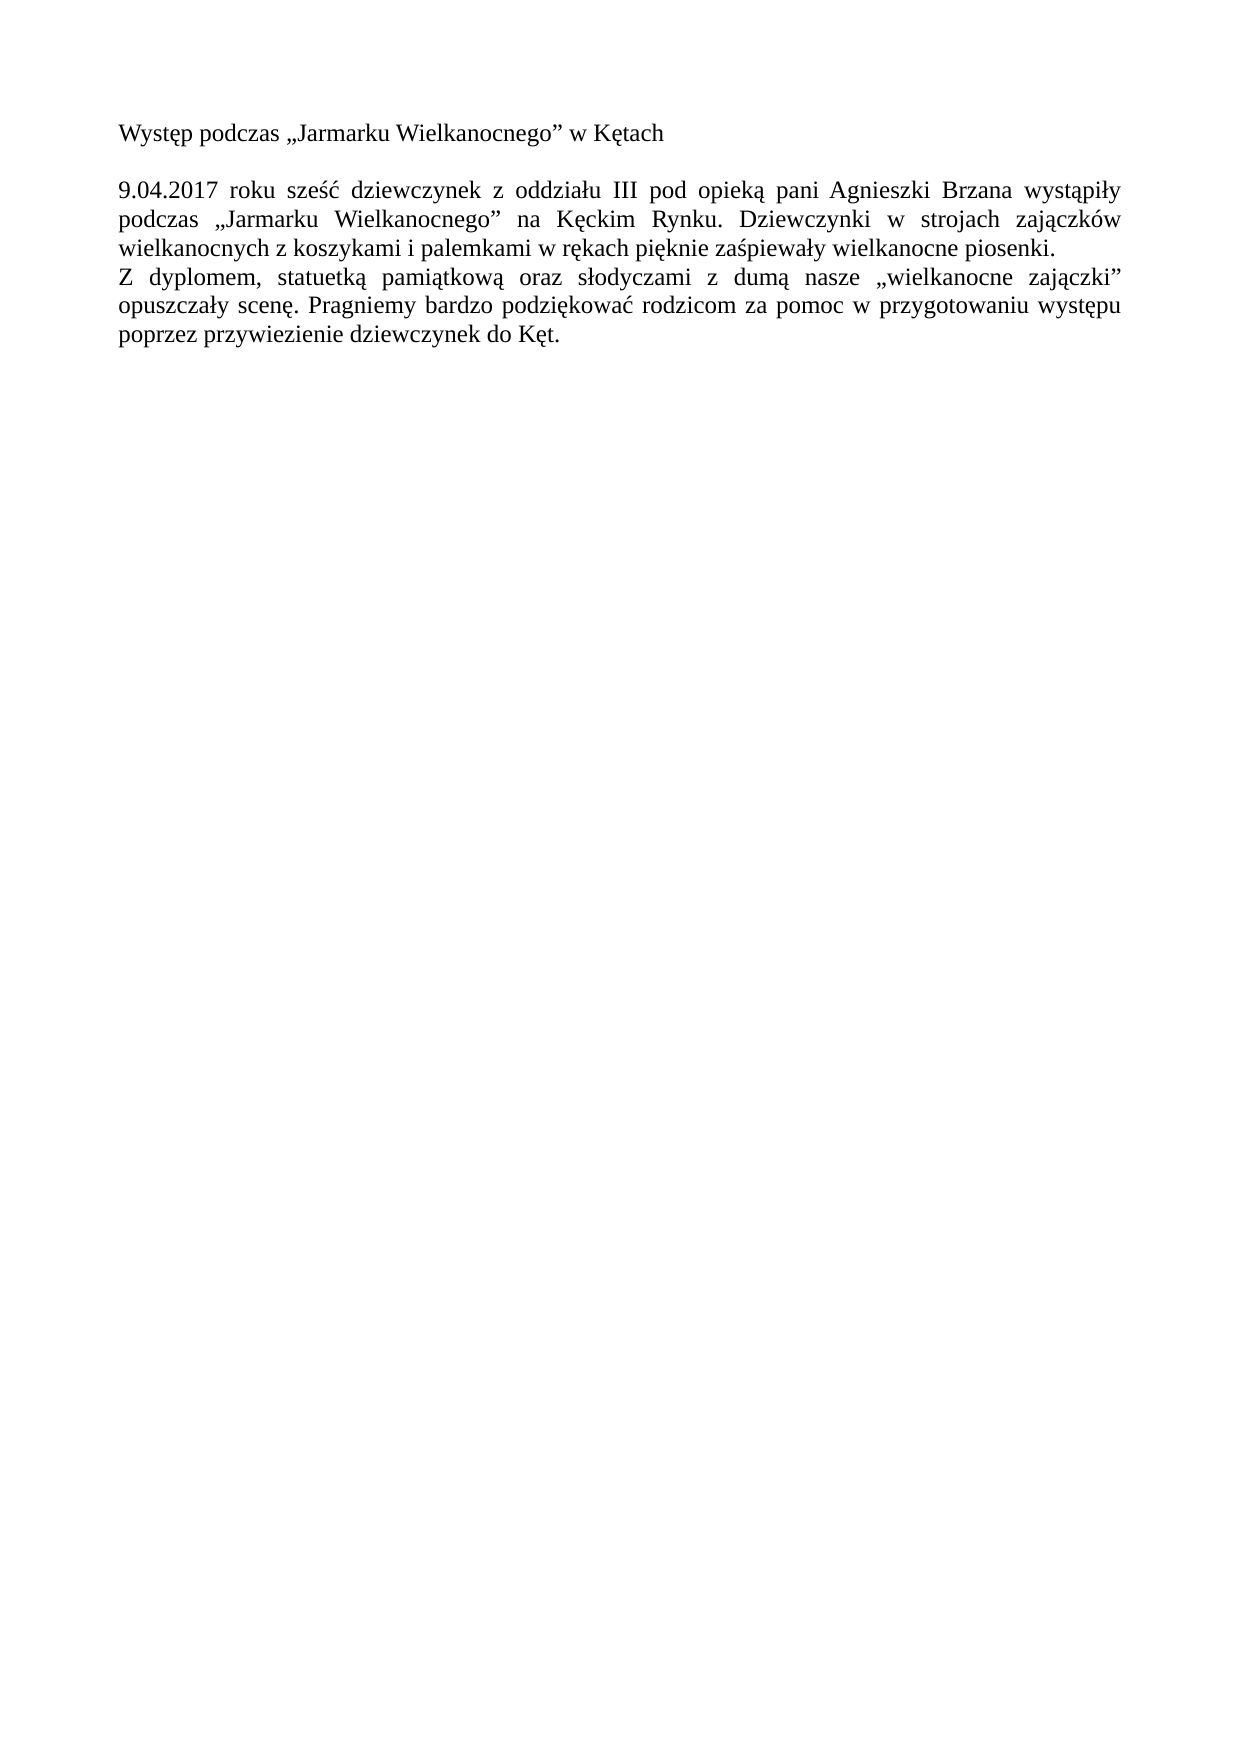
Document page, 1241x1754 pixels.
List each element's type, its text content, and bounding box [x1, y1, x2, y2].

text Występ podczas „Jarmarku Wielkanocnego” w Kętach [118, 118, 1122, 147]
text 9.04.2017 roku sześć dziewczynek z oddziału III pod opieką pani Agnieszki Brzana wystąpiły podczas „Jarmarku Wielkanocnego” na Kęckim Rynku. Dziewczynki w strojach zajączków wielkanocnych z koszykami i palemkami w rękach pięknie zaśpiewały wielkanocne piosenki. [118, 176, 1122, 262]
text Z dyplomem, statuetką pamiątkową oraz słodyczami z dumą nasze „wielkanocne zajączki” opuszczały scenę. Pragniemy bardzo podziękować rodzicom za pomoc w przygotowaniu występu poprzez przywiezienie dziewczynek do Kęt. [118, 262, 1122, 348]
